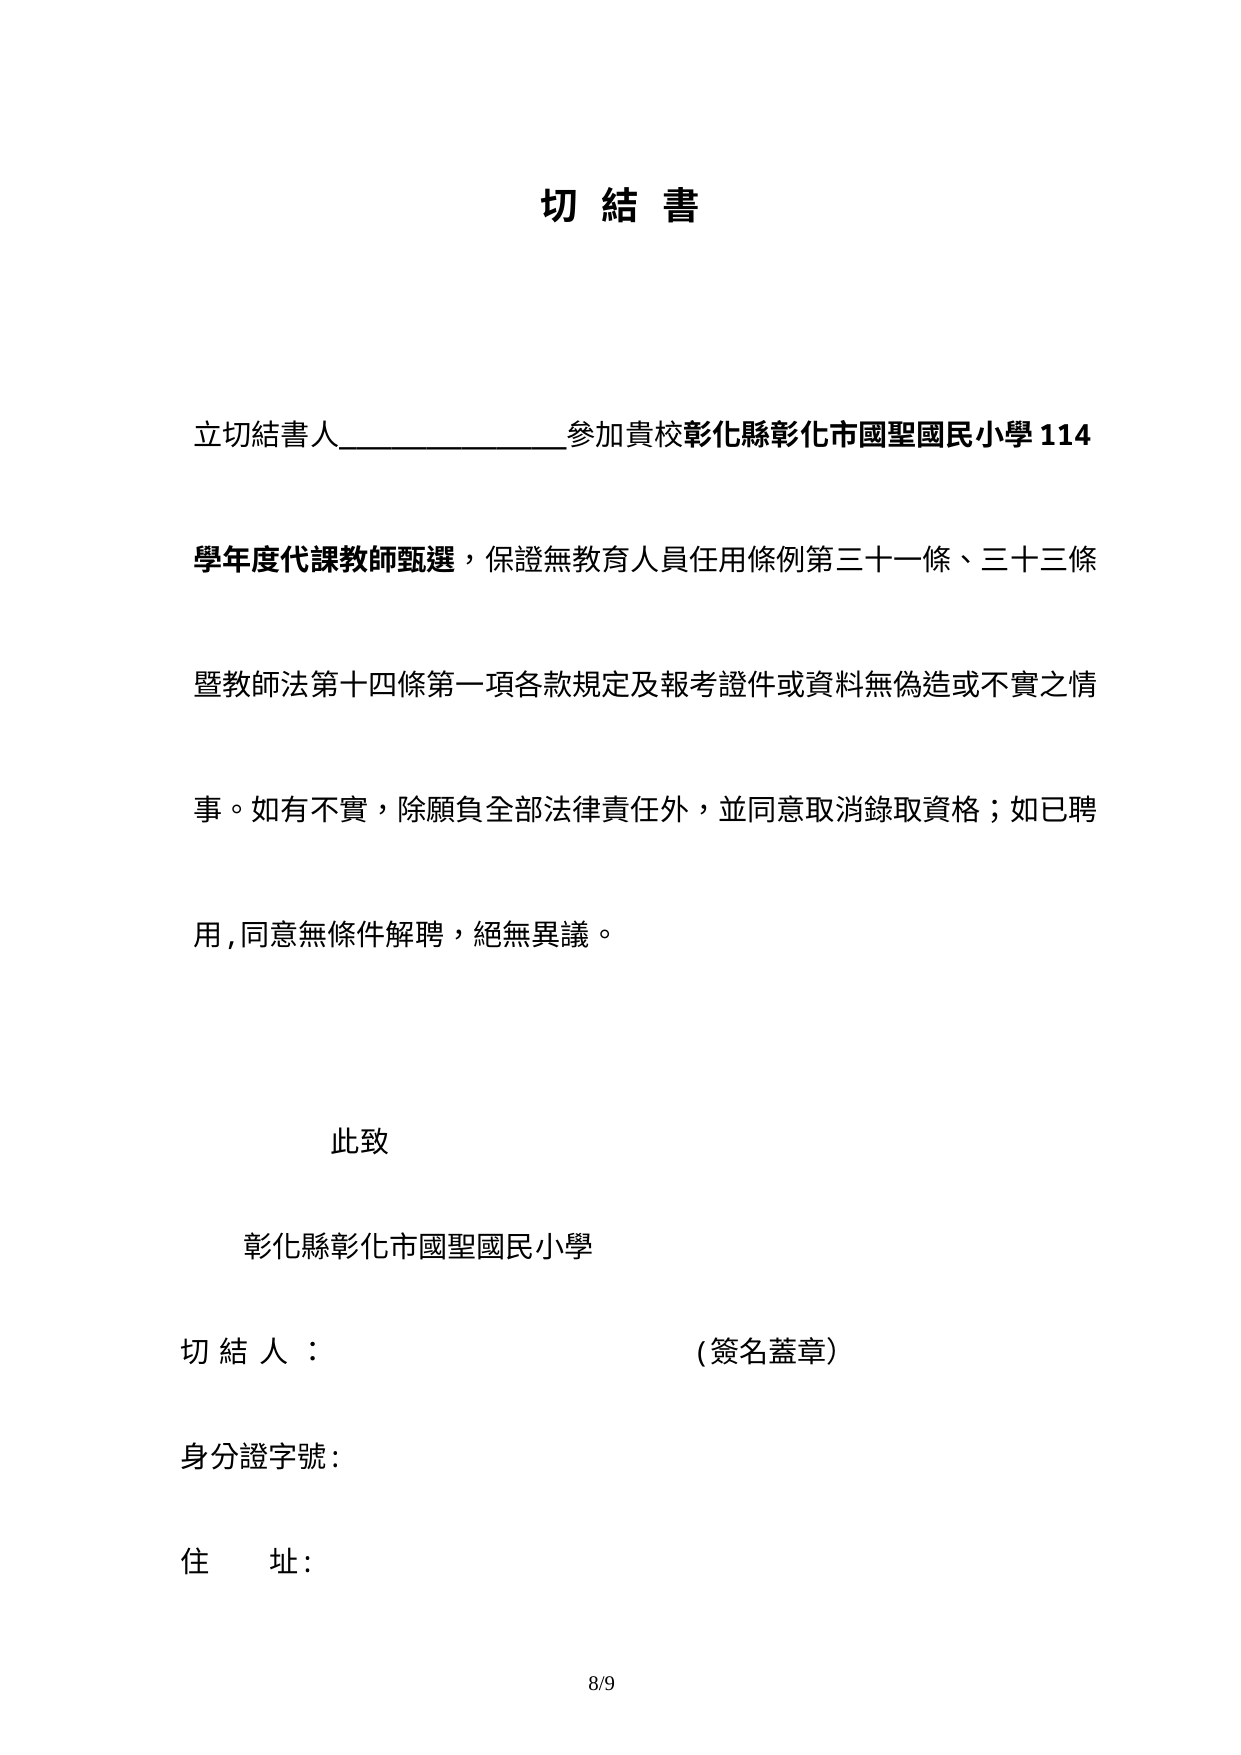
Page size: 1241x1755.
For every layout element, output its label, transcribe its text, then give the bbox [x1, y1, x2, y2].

text 切結人： (簽名蓋章） [118, 1308, 1122, 1371]
text 身分證字號: [118, 1413, 1122, 1475]
text 住址: [118, 1518, 1122, 1580]
text 立切結書人_____________參加貴校彰化縣彰化市國聖國民小學114學年度代課教師甄選，保證無教育人員任用條例第三十一條、三十三條暨教師法第十四條第一項各款規定及報考證件或資料無偽造或不實之情事。如有不實，除願負全部法律責任外，並同意取消錄取資格；如已聘用,同意無條件解聘，絕無異議。 [193, 391, 1122, 954]
text 切結書 [118, 161, 1122, 223]
text 此致 [118, 1098, 1122, 1161]
text 彰化縣彰化市國聖國民小學 [118, 1203, 1122, 1266]
